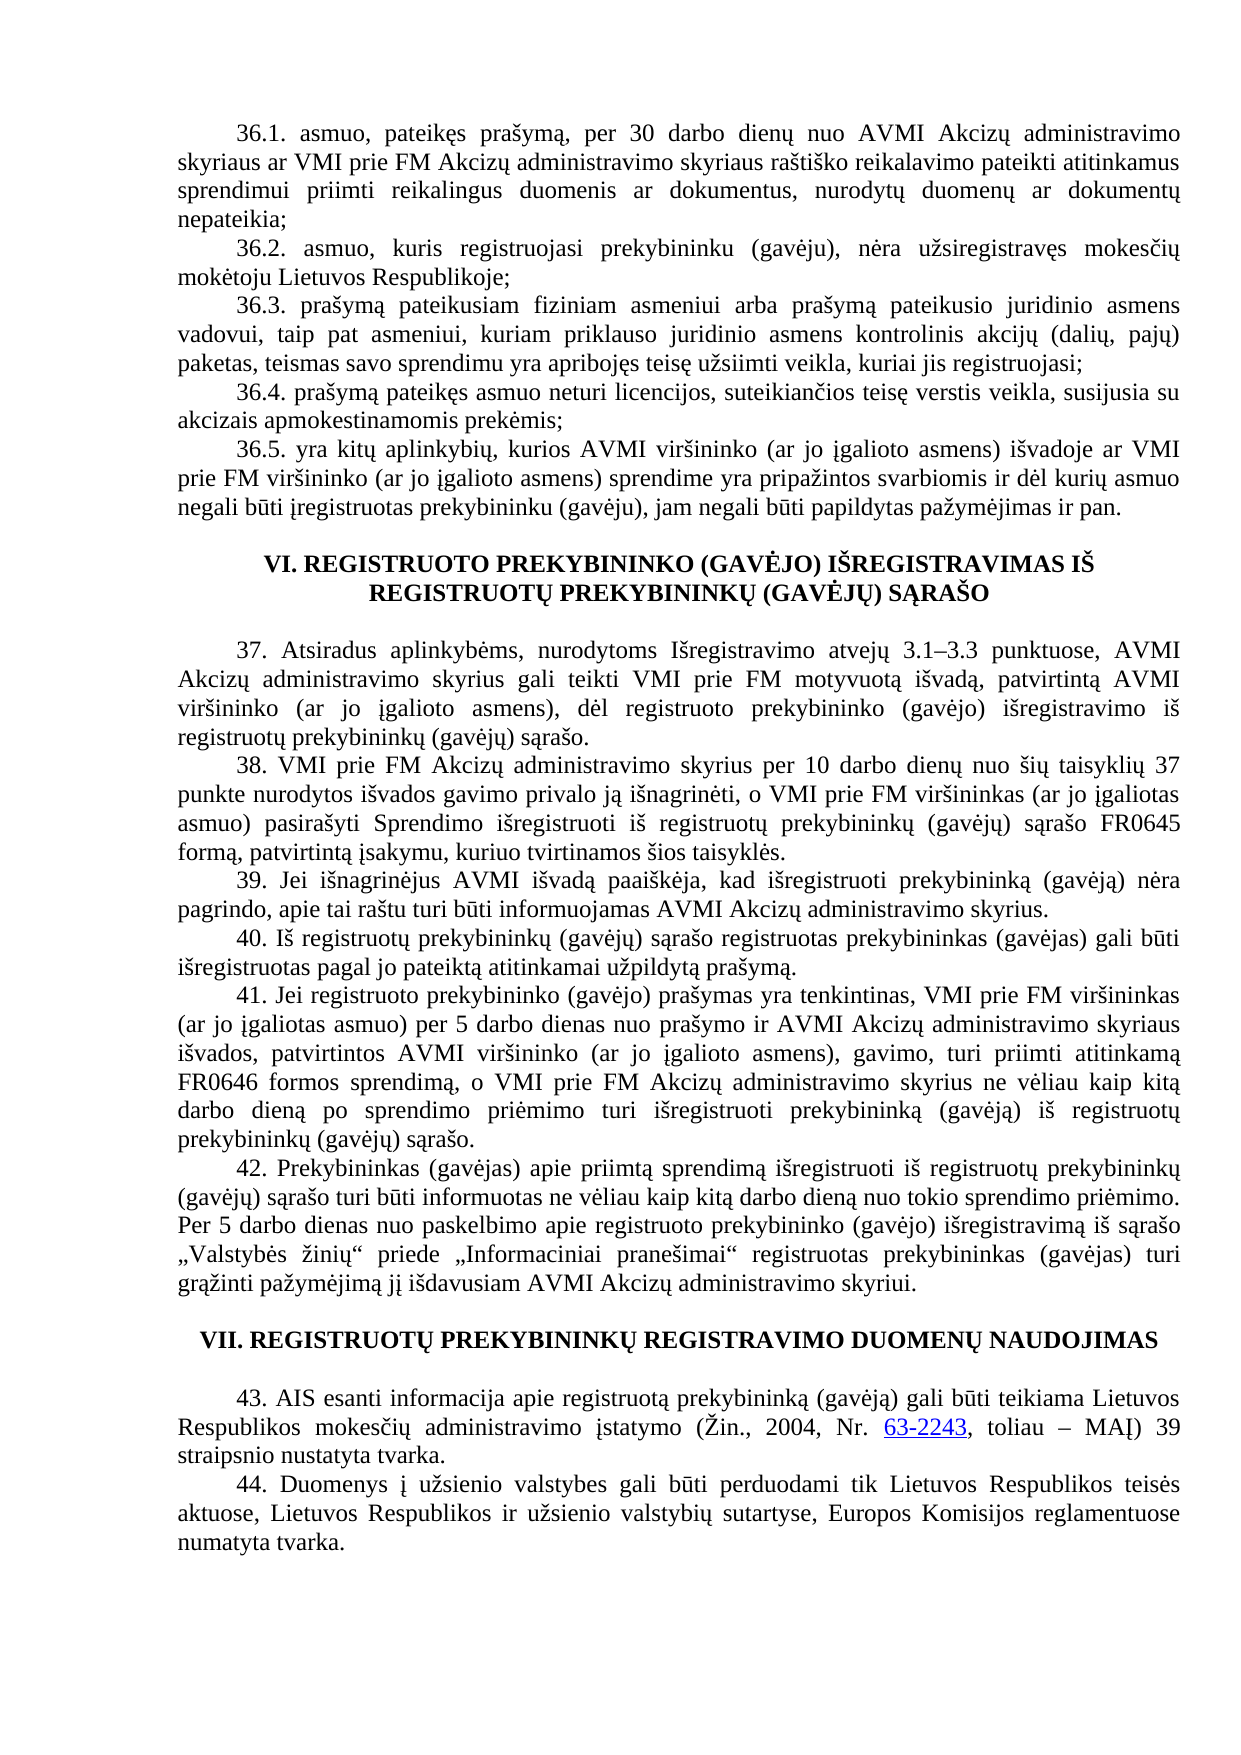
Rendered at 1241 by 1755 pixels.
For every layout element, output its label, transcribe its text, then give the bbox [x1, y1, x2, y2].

text 38. VMI prie FM Akcizų administravimo skyrius per 10 darbo dienų nuo šių taisyklių 37 punkte nurodytos išvados gavimo privalo ją išnagrinėti, o VMI prie FM viršininkas (ar jo įgaliotas asmuo) pasirašyti Sprendimo išregistruoti iš registruotų prekybininkų (gavėjų) sąrašo FR0645 formą, patvirtintą įsakymu, kuriuo tvirtinamos šios taisyklės. [177, 751, 1181, 866]
text VII. REGISTRUOTŲ PREKYBININKŲ REGISTRAVIMO DUOMENŲ NAUDOJIMAS [177, 1326, 1181, 1354]
text 36.4. prašymą pateikęs asmuo neturi licencijos, suteikiančios teisę verstis veikla, susijusia su akcizais apmokestinamomis prekėmis; [177, 377, 1181, 434]
text 43. AIS esanti informacija apie registruotą prekybininką (gavėją) gali būti teikiama Lietuvos Respublikos mokesčių administravimo įstatymo (Žin., 2004, Nr. 63-2243, toliau – MAĮ) 39 straipsnio nustatyta tvarka. [177, 1383, 1181, 1469]
text 41. Jei registruoto prekybininko (gavėjo) prašymas yra tenkintinas, VMI prie FM viršininkas (ar jo įgaliotas asmuo) per 5 darbo dienas nuo prašymo ir AVMI Akcizų administravimo skyriaus išvados, patvirtintos AVMI viršininko (ar jo įgalioto asmens), gavimo, turi priimti atitinkamą FR0646 formos sprendimą, o VMI prie FM Akcizų administravimo skyrius ne vėliau kaip kitą darbo dieną po sprendimo priėmimo turi išregistruoti prekybininką (gavėją) iš registruotų prekybininkų (gavėjų) sąrašo. [177, 981, 1181, 1153]
text 36.3. prašymą pateikusiam fiziniam asmeniui arba prašymą pateikusio juridinio asmens vadovui, taip pat asmeniui, kuriam priklauso juridinio asmens kontrolinis akcijų (dalių, pajų) paketas, teismas savo sprendimu yra apribojęs teisę užsiimti veikla, kuriai jis registruojasi; [177, 291, 1181, 377]
text 37. Atsiradus aplinkybėms, nurodytoms Išregistravimo atvejų 3.1–3.3 punktuose, AVMI Akcizų administravimo skyrius gali teikti VMI prie FM motyvuotą išvadą, patvirtintą AVMI viršininko (ar jo įgalioto asmens), dėl registruoto prekybininko (gavėjo) išregistravimo iš registruotų prekybininkų (gavėjų) sąrašo. [177, 636, 1181, 751]
text 44. Duomenys į užsienio valstybes gali būti perduodami tik Lietuvos Respublikos teisės aktuose, Lietuvos Respublikos ir užsienio valstybių sutartyse, Europos Komisijos reglamentuose numatyta tvarka. [177, 1469, 1181, 1556]
text 39. Jei išnagrinėjus AVMI išvadą paaiškėja, kad išregistruoti prekybininką (gavėją) nėra pagrindo, apie tai raštu turi būti informuojamas AVMI Akcizų administravimo skyrius. [177, 866, 1181, 923]
text 36.2. asmuo, kuris registruojasi prekybininku (gavėju), nėra užsiregistravęs mokesčių mokėtoju Lietuvos Respublikoje; [177, 233, 1181, 291]
text 42. Prekybininkas (gavėjas) apie priimtą sprendimą išregistruoti iš registruotų prekybininkų (gavėjų) sąrašo turi būti informuotas ne vėliau kaip kitą darbo dieną nuo tokio sprendimo priėmimo. Per 5 darbo dienas nuo paskelbimo apie registruoto prekybininko (gavėjo) išregistravimą iš sąrašo „Valstybės žinių“ priede „Informaciniai pranešimai“ registruotas prekybininkas (gavėjas) turi grąžinti pažymėjimą jį išdavusiam AVMI Akcizų administravimo skyriui. [177, 1153, 1181, 1297]
text VI. REGISTRUOTO PREKYBININKO (GAVĖJO) IŠREGISTRAVIMAS IŠ REGISTRUOTŲ PREKYBININKŲ (GAVĖJŲ) SĄRAŠO [177, 549, 1181, 607]
text 40. Iš registruotų prekybininkų (gavėjų) sąrašo registruotas prekybininkas (gavėjas) gali būti išregistruotas pagal jo pateiktą atitinkamai užpildytą prašymą. [177, 923, 1181, 981]
text 36.5. yra kitų aplinkybių, kurios AVMI viršininko (ar jo įgalioto asmens) išvadoje ar VMI prie FM viršininko (ar jo įgalioto asmens) sprendime yra pripažintos svarbiomis ir dėl kurių asmuo negali būti įregistruotas prekybininku (gavėju), jam negali būti papildytas pažymėjimas ir pan. [177, 434, 1181, 521]
text 36.1. asmuo, pateikęs prašymą, per 30 darbo dienų nuo AVMI Akcizų administravimo skyriaus ar VMI prie FM Akcizų administravimo skyriaus raštiško reikalavimo pateikti atitinkamus sprendimui priimti reikalingus duomenis ar dokumentus, nurodytų duomenų ar dokumentų nepateikia; [177, 118, 1181, 233]
